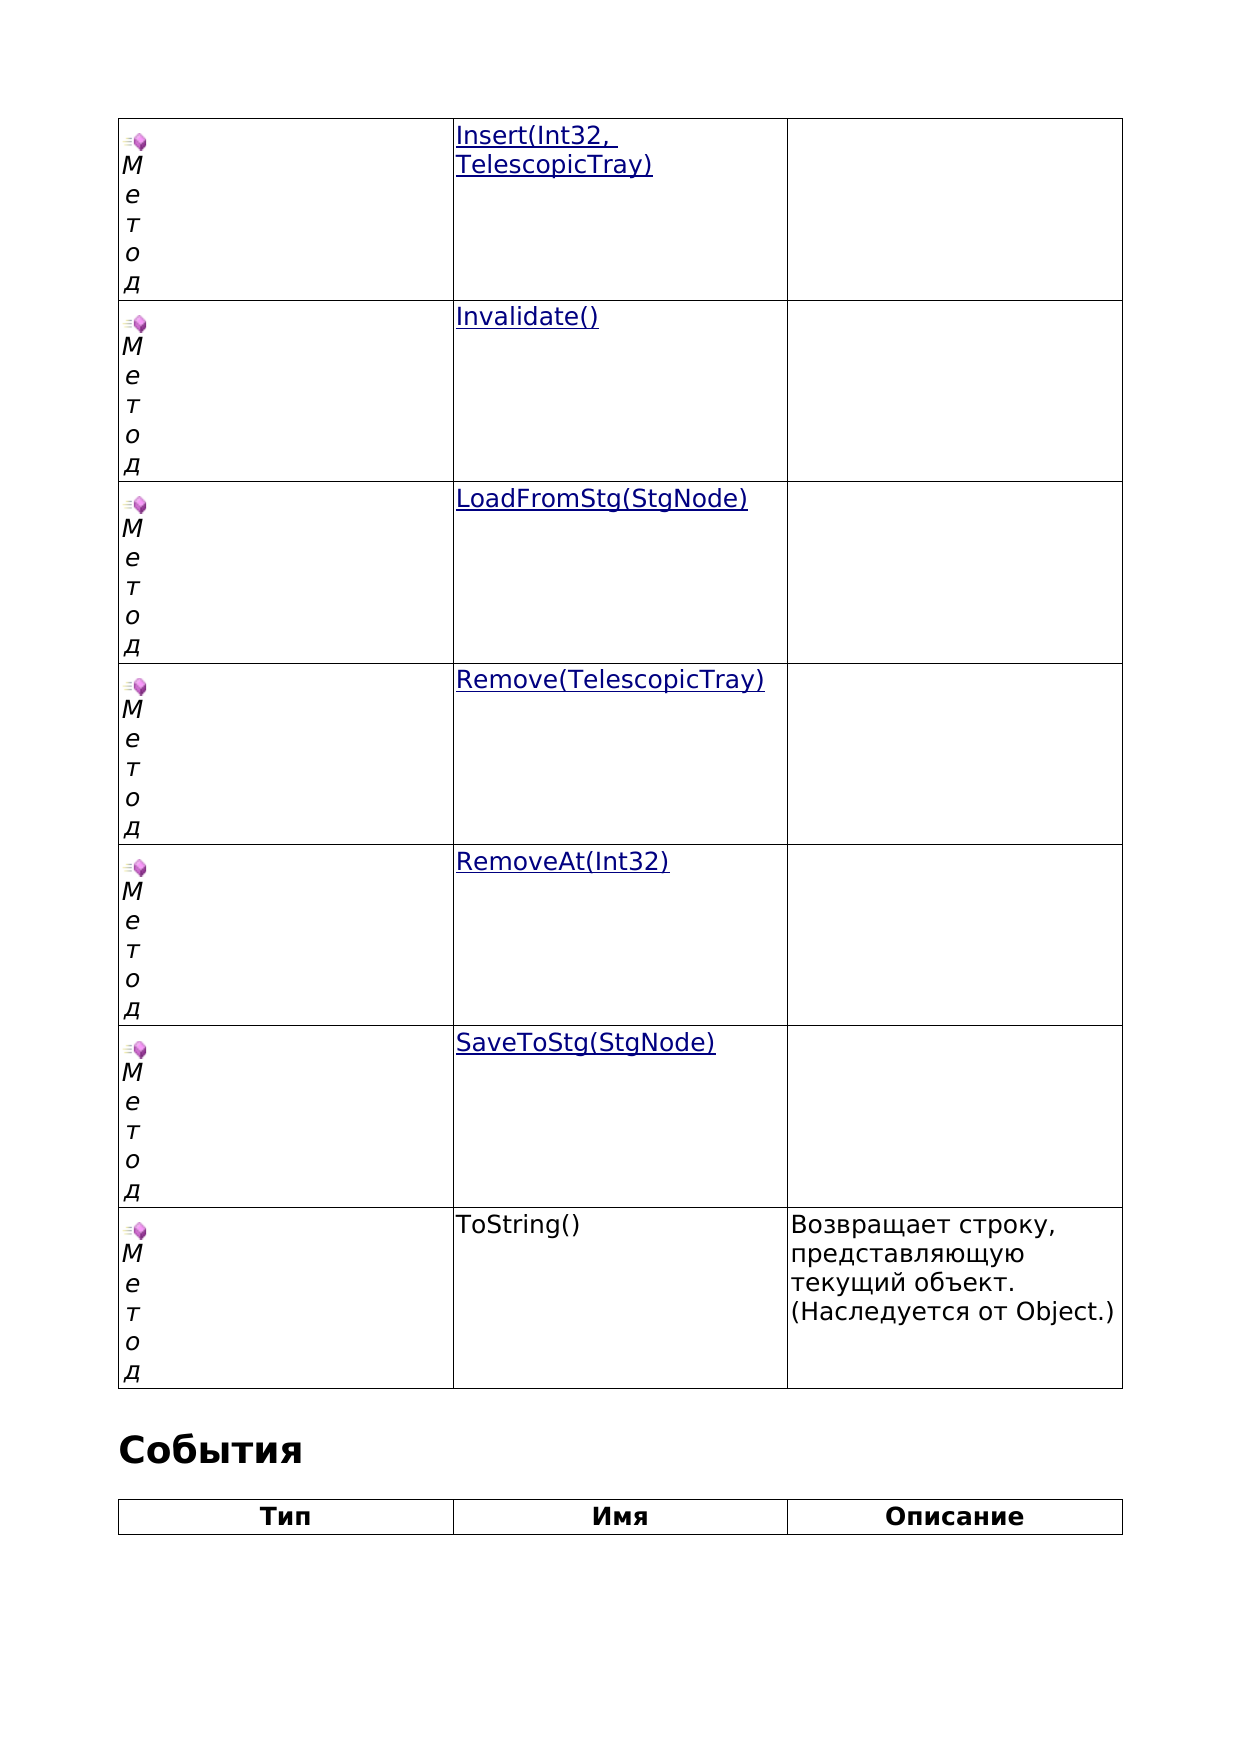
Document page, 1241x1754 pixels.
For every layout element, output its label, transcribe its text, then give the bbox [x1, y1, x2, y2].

table_cell [119, 482, 453, 662]
table_cell [788, 482, 1122, 662]
table_cell [788, 1026, 1122, 1207]
table_cell Возвращает строку, представляющую текущий объект. (Наследуется от Object.) [788, 1208, 1122, 1388]
table_cell [119, 1026, 453, 1207]
subtitle События [118, 1428, 1122, 1472]
picture [121, 1041, 147, 1059]
table_cell [119, 301, 453, 481]
picture [121, 133, 147, 151]
table_cell [119, 1208, 453, 1388]
table_header Тип [119, 1500, 453, 1534]
table_cell RemoveAt(Int32) [454, 845, 787, 1025]
table_cell [788, 301, 1122, 481]
table_cell [119, 119, 453, 299]
picture [121, 859, 147, 877]
table_cell Insert(Int32, TelescopicTray) [454, 119, 787, 299]
table_header Имя [454, 1500, 787, 1534]
table_cell Remove(TelescopicTray) [454, 664, 787, 844]
table_cell [788, 119, 1122, 299]
table_cell [788, 664, 1122, 844]
table_cell Invalidate() [454, 301, 787, 481]
picture [121, 496, 147, 514]
picture [121, 678, 147, 696]
picture [121, 315, 147, 333]
table_cell [119, 845, 453, 1025]
table_cell [788, 845, 1122, 1025]
table_cell SaveToStg(StgNode) [454, 1026, 787, 1207]
table_cell [119, 664, 453, 844]
table_cell ToString() [454, 1208, 787, 1388]
table_header Описание [788, 1500, 1122, 1534]
picture [121, 1222, 147, 1240]
table_cell LoadFromStg(StgNode) [454, 482, 787, 662]
